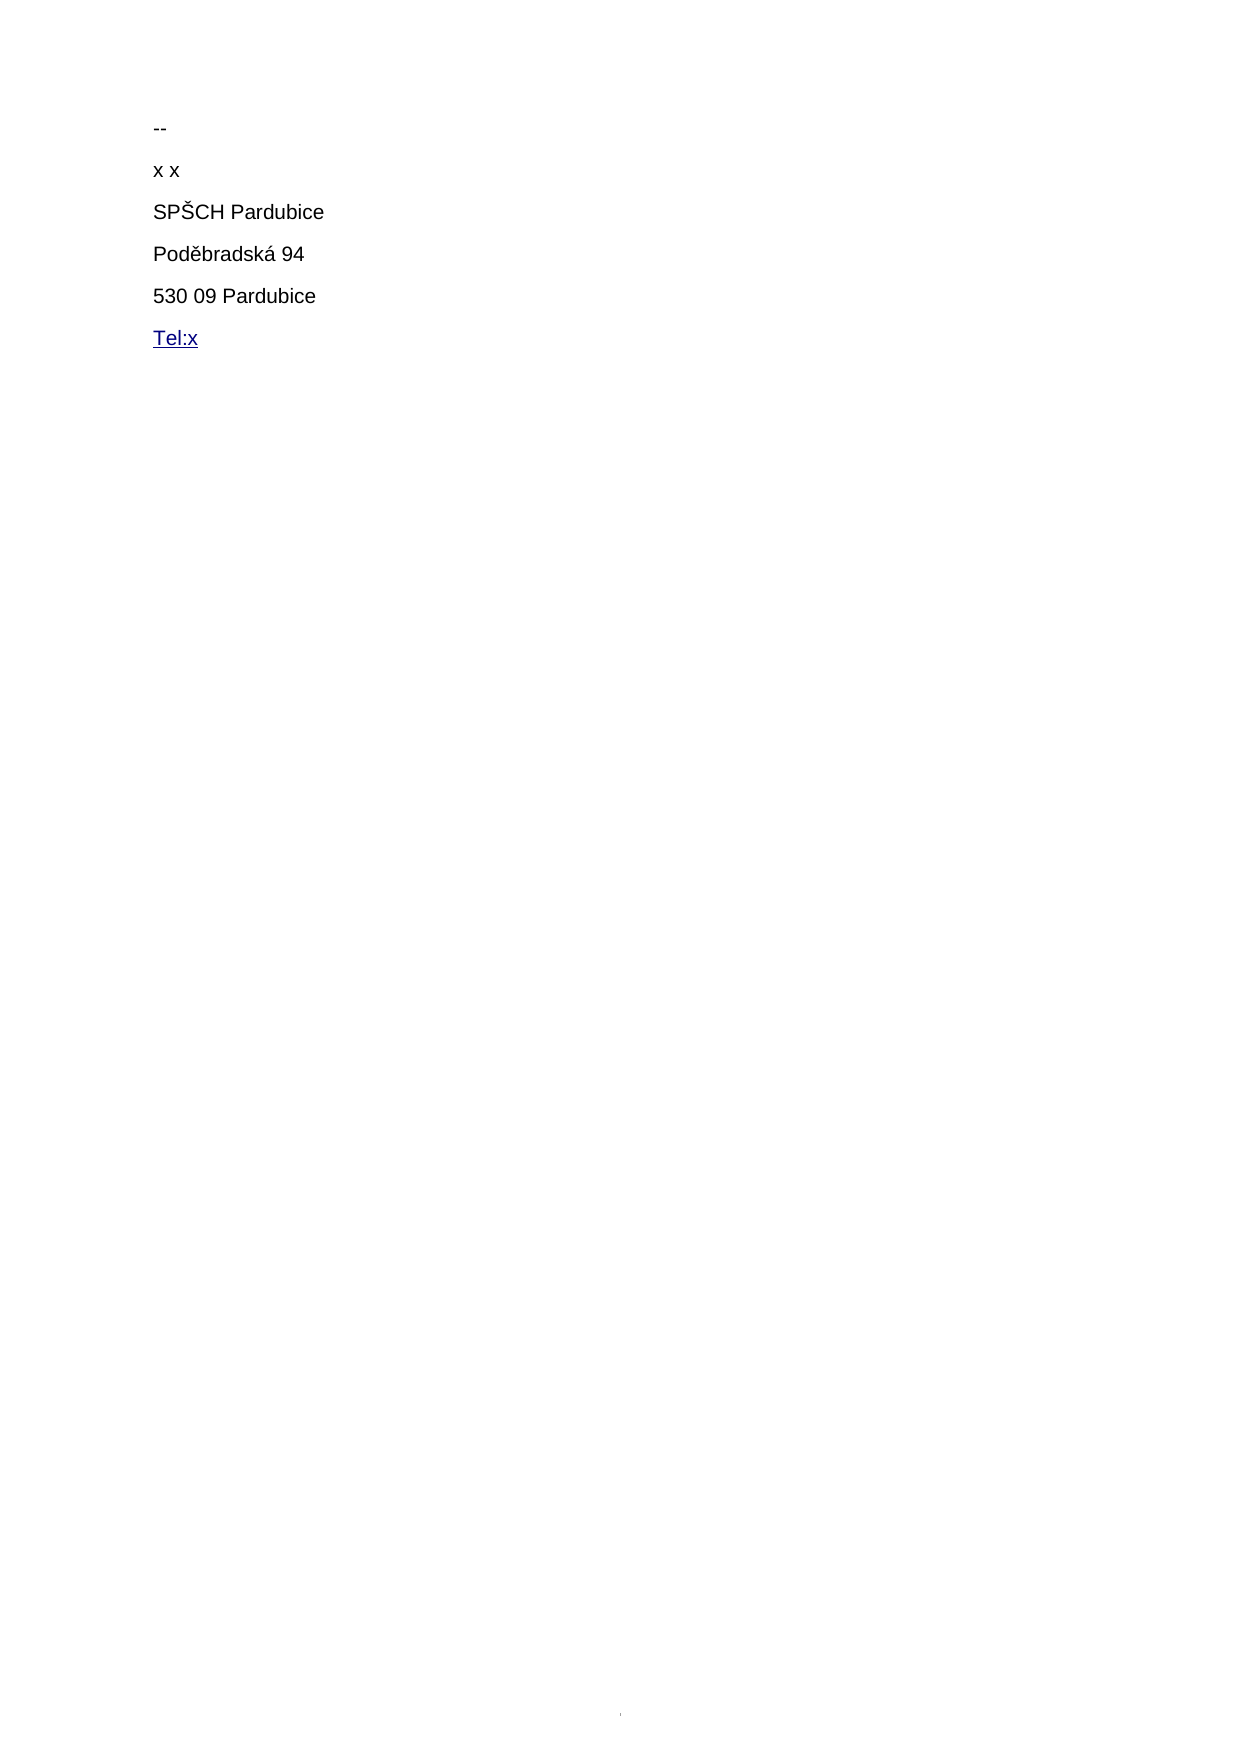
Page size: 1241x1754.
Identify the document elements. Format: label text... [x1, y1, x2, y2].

text -- [153, 116, 1087, 140]
text Poděbradská 94 [153, 242, 1087, 266]
text Tel:x [153, 326, 1087, 350]
text 530 09 Pardubice [153, 284, 1087, 308]
text SPŠCH Pardubice [153, 200, 1087, 224]
text x x [153, 158, 1087, 182]
